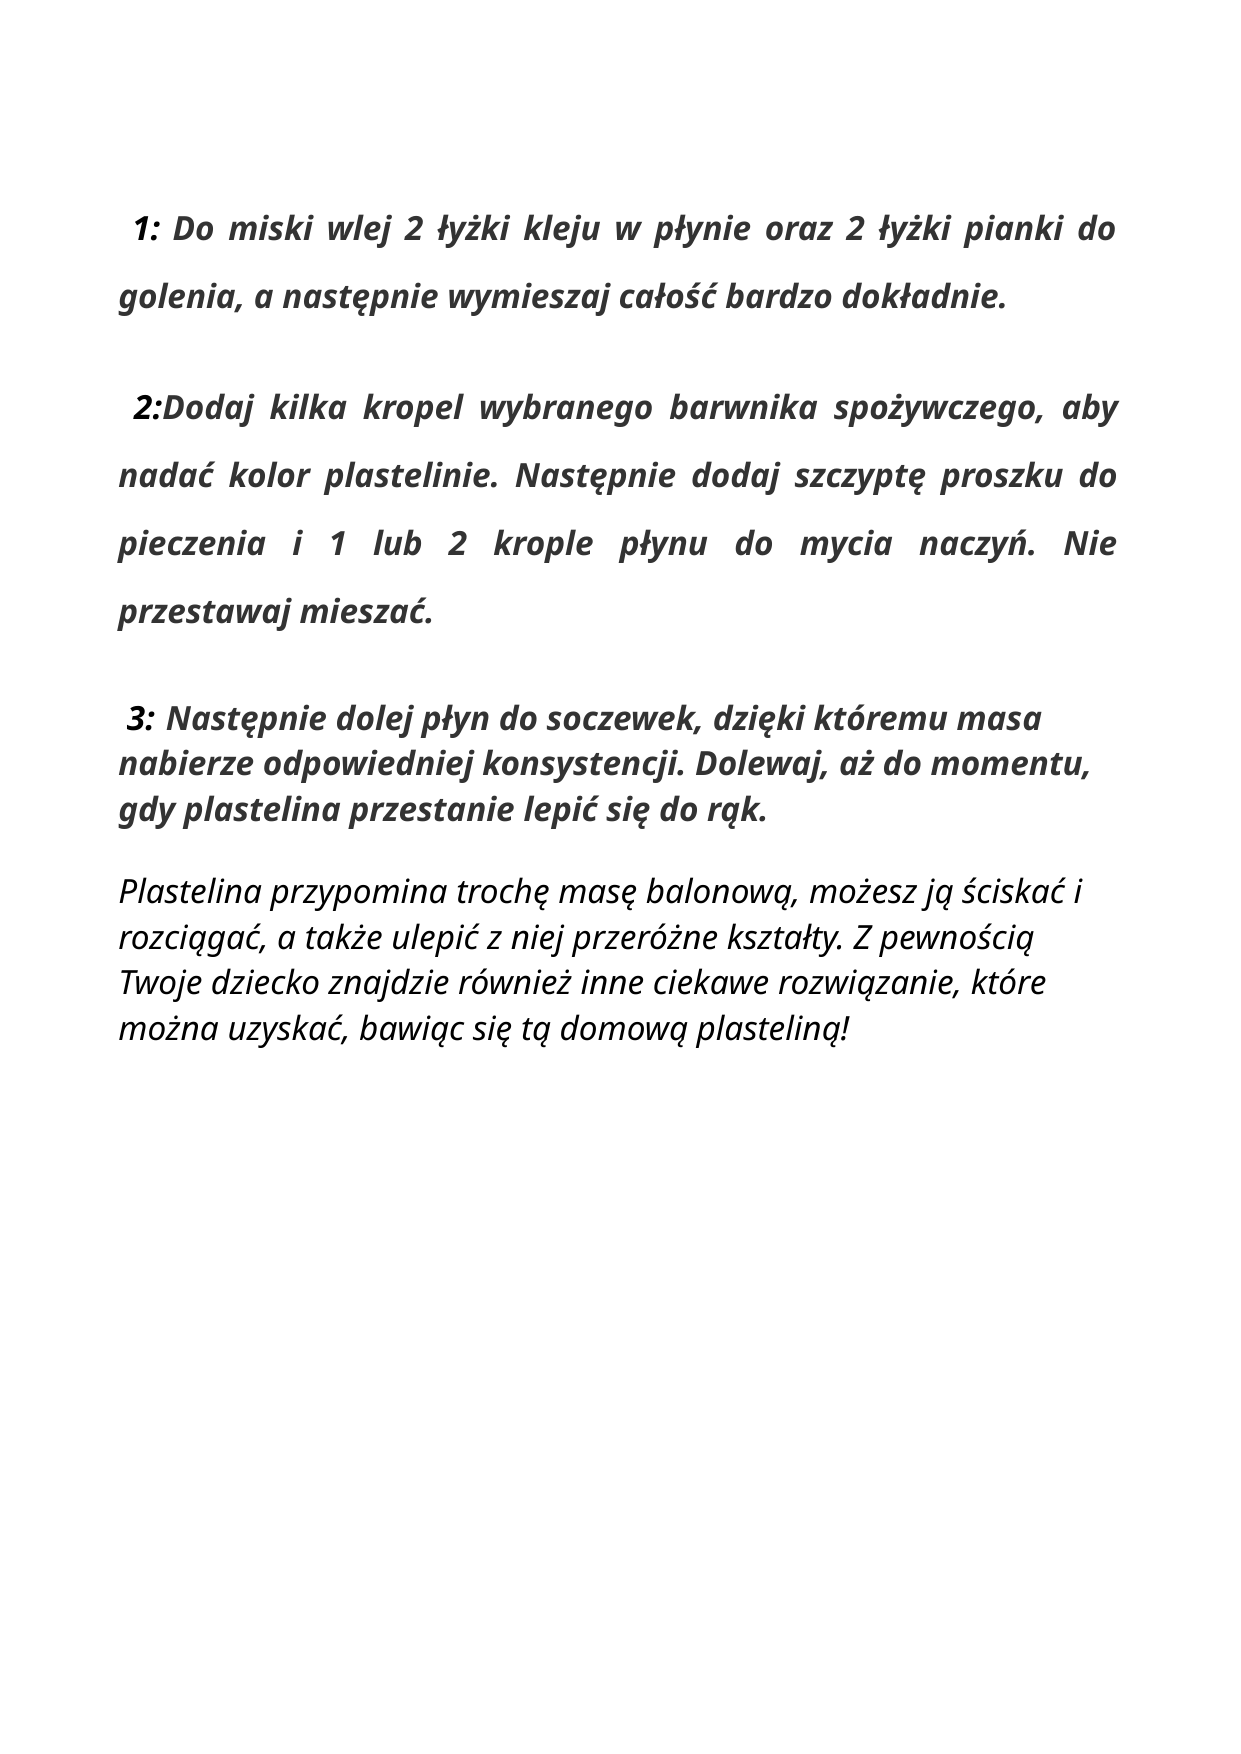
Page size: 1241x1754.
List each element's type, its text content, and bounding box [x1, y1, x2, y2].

subtitle Plastelina przypomina trochę masę balonową, możesz ją ściskać i rozciągać, a także ulepić z niej przeróżne kształty. Z pewnością Twoje dziecko znajdzie również inne ciekawe rozwiązanie, które można uzyskać, bawiąc się tą domową plasteliną! [118, 868, 1122, 1050]
text 3: Następnie dolej płyn do soczewek, dzięki któremu masa nabierze odpowiedniej konsystencji. Dolewaj, aż do momentu, gdy plastelina przestanie lepić się do rąk. [118, 656, 1122, 831]
text 1: Do miski wlej 2 łyżki kleju w płynie oraz 2 łyżki pianki do golenia, a następnie wymieszaj całość bardzo dokładnie. [118, 204, 1122, 318]
text 2:Dodaj kilka kropel wybranego barwnika spożywczego, aby nadać kolor plastelinie. Następnie dodaj szczyptę proszku do pieczenia i 1 lub 2 krople płynu do mycia naczyń. Nie przestawaj mieszać. [118, 384, 1122, 633]
